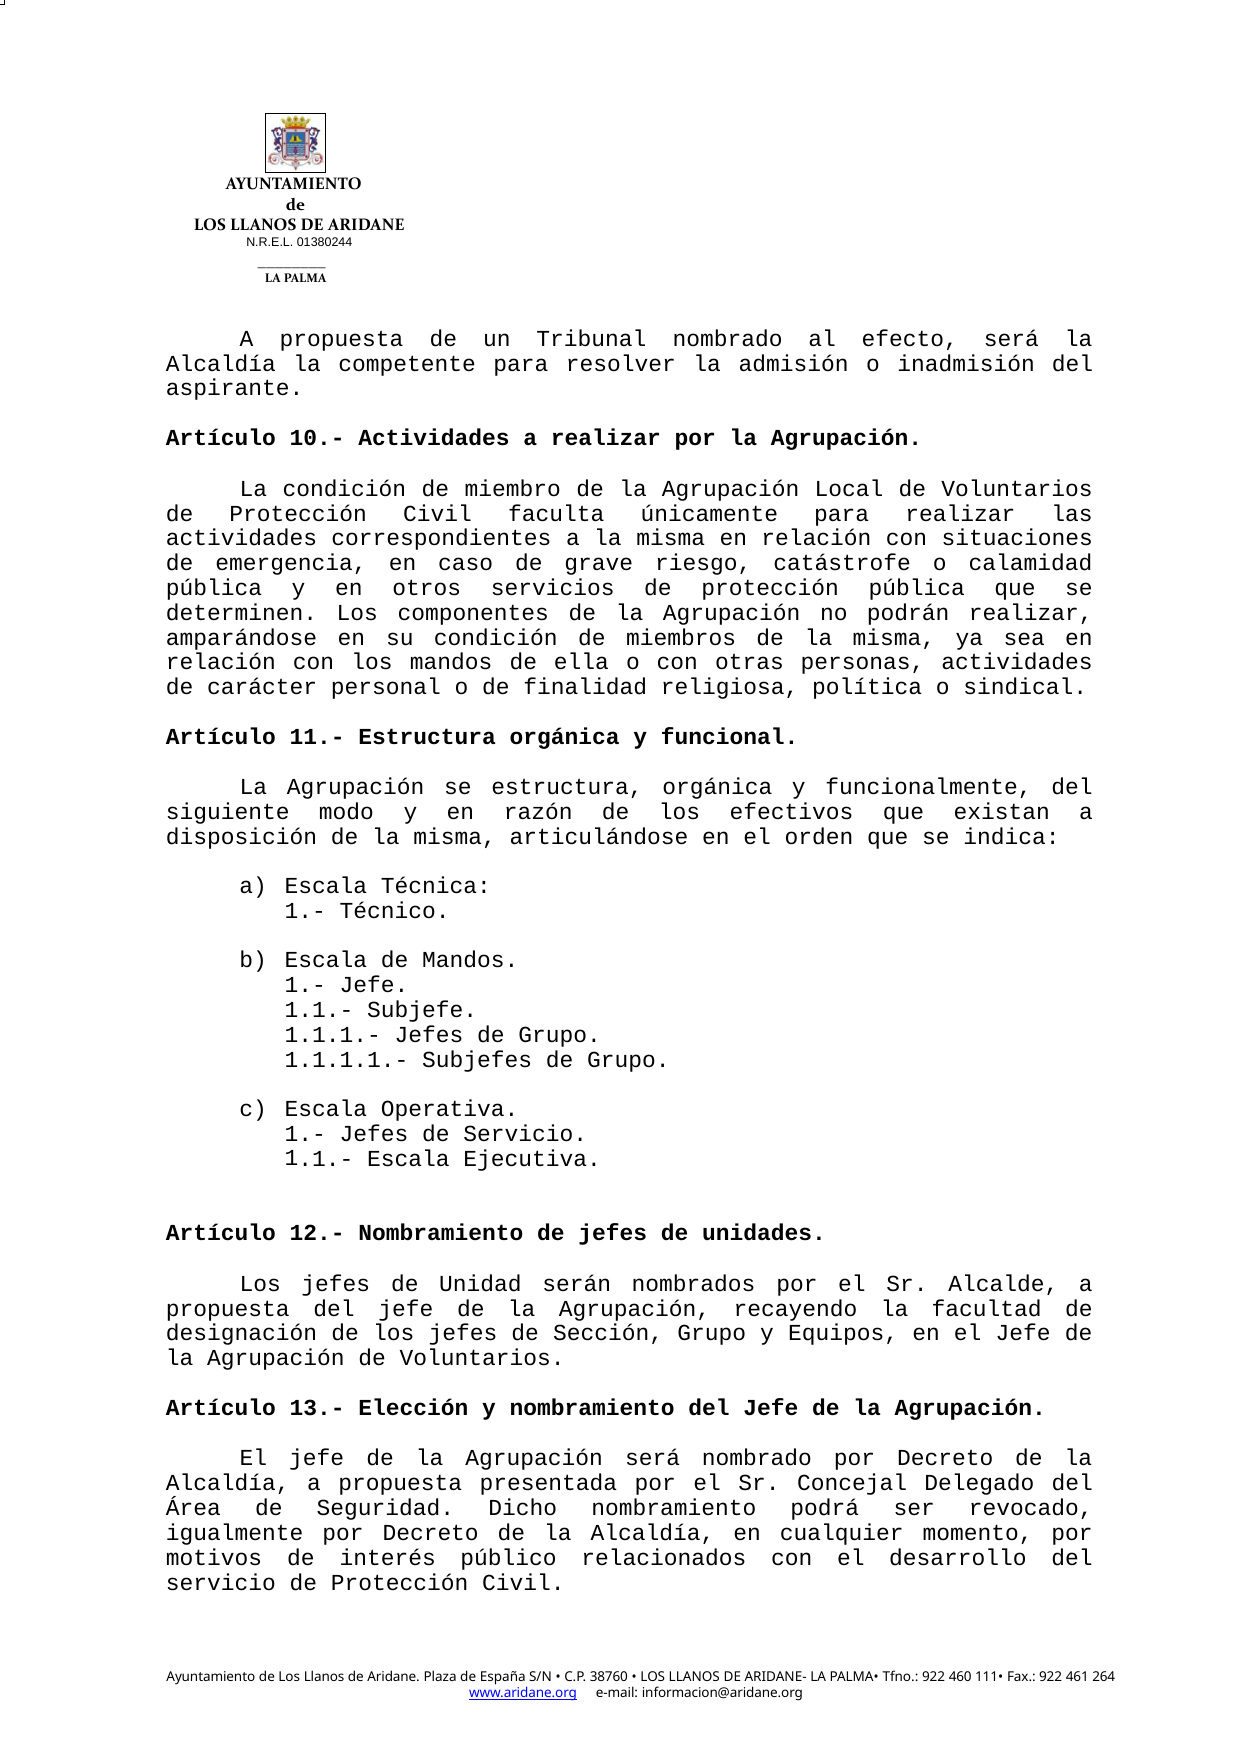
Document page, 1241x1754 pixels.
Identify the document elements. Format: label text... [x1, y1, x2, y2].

text b) Escala de Mandos. [239, 947, 543, 973]
text a) Escala Técnica: [239, 873, 516, 899]
text la Agrupación de Voluntarios. [166, 1346, 1118, 1371]
text actividades correspondientes a la misma en relación con situaciones [166, 526, 1118, 551]
text .1.1.- Jefes de Grupo. [298, 1021, 694, 1047]
text Artículo 10.- Actividades a realizar por la Agrupación. [166, 425, 947, 451]
text .1.- Escala Ejecutiva. [323, 1146, 626, 1171]
text aspirante. [166, 376, 1118, 401]
text LOS LLANOS DE ARIDANE [193, 214, 429, 235]
text .- Jefe. [298, 972, 433, 996]
text 1 [284, 1022, 298, 1047]
text La Agrupación se estructura, orgánica y funcionalmente, del [239, 774, 1118, 800]
text Ayuntamiento de Los Llanos de Aridane. Plaza de España S/N • C.P. 38760 • LOS LLANOS DE ARIDANE- LA PALMA• Tfno.: 922 460 111• Fax.: 922 461 264 [166, 1668, 1117, 1685]
text Artículo 12.- Nombramiento de jefes de unidades. [166, 1220, 851, 1246]
text siguiente modo y en razón de los efectivos que existan a [166, 800, 1118, 824]
text A propuesta de un Tribunal nombrado al efecto, será la [239, 325, 1118, 351]
text determinen. Los componentes de la Agrupación no podrán realizar, [166, 600, 1118, 625]
text e-mail: informacion@aridane.org [596, 1685, 814, 1701]
text relación con los mandos de ella o con otras personas, actividades [166, 650, 1118, 675]
text designación de los jefes de Sección, Grupo y Equipos, en el Jefe de [166, 1321, 1118, 1346]
text 1 [284, 998, 298, 1022]
text N.R.E.L. 01380244 [246, 236, 371, 249]
text 1.- Técnico. [284, 897, 474, 923]
text Alcaldía la competente para resolver la admisión o inadmisión del [166, 351, 1118, 376]
text Área de Seguridad. Dicho nombramiento podrá ser revocado, [166, 1496, 1118, 1521]
text Artículo 13.- Elección y nombramiento del Jefe de la Agrupación. [166, 1395, 1071, 1421]
text Los jefes de Unidad serán nombrados por el Sr. Alcalde, a [239, 1270, 1118, 1296]
text 1 [284, 1145, 323, 1171]
text Alcaldía, a propuesta presentada por el Sr. Concejal Delegado del [166, 1471, 1118, 1496]
text de [286, 194, 429, 214]
text de carácter personal o de finalidad religiosa, política o sindical. [166, 675, 1118, 699]
text pública y en otros servicios de protección pública que se [166, 576, 1118, 600]
text igualmente por Decreto de la Alcaldía, en cualquier momento, por [166, 1521, 1118, 1545]
text servicio de Protección Civil. [166, 1570, 1118, 1595]
text propuesta del jefe de la Agrupación, recayendo la facultad de [166, 1296, 1118, 1321]
text amparándose en su condición de miembros de la misma, ya sea en [166, 625, 1118, 650]
text La condición de miembro de la Agrupación Local de Voluntarios [239, 475, 1118, 501]
text 1 [284, 1120, 298, 1145]
text 1 [284, 972, 298, 998]
text .1.- Subjefe. [298, 996, 502, 1021]
text 1 [284, 1047, 298, 1072]
text motivos de interés público relacionados con el desarrollo del [166, 1545, 1118, 1570]
text www.aridane.org [469, 1684, 591, 1701]
text LA PALMA [264, 270, 345, 286]
text _ [257, 250, 266, 270]
text .- Jefes de Servicio. [298, 1120, 626, 1146]
text disposición de la misma, articulándose en el orden que se indica: [166, 824, 1118, 849]
text de emergencia, en caso de grave riesgo, catástrofe o calamidad [166, 551, 1118, 576]
text c) Escala Operativa. [239, 1095, 543, 1121]
picture [266, 114, 325, 172]
text El jefe de la Agrupación será nombrado por Decreto de la [239, 1445, 1118, 1471]
text de Protección Civil faculta únicamente para realizar las [166, 501, 1118, 526]
text AYUNTAMIENTO [226, 173, 429, 194]
text Artículo 11.- Estructura orgánica y funcional. [166, 723, 823, 749]
text _______ [266, 250, 350, 270]
text .1.1.1.- Subjefes de Grupo. [298, 1047, 694, 1072]
